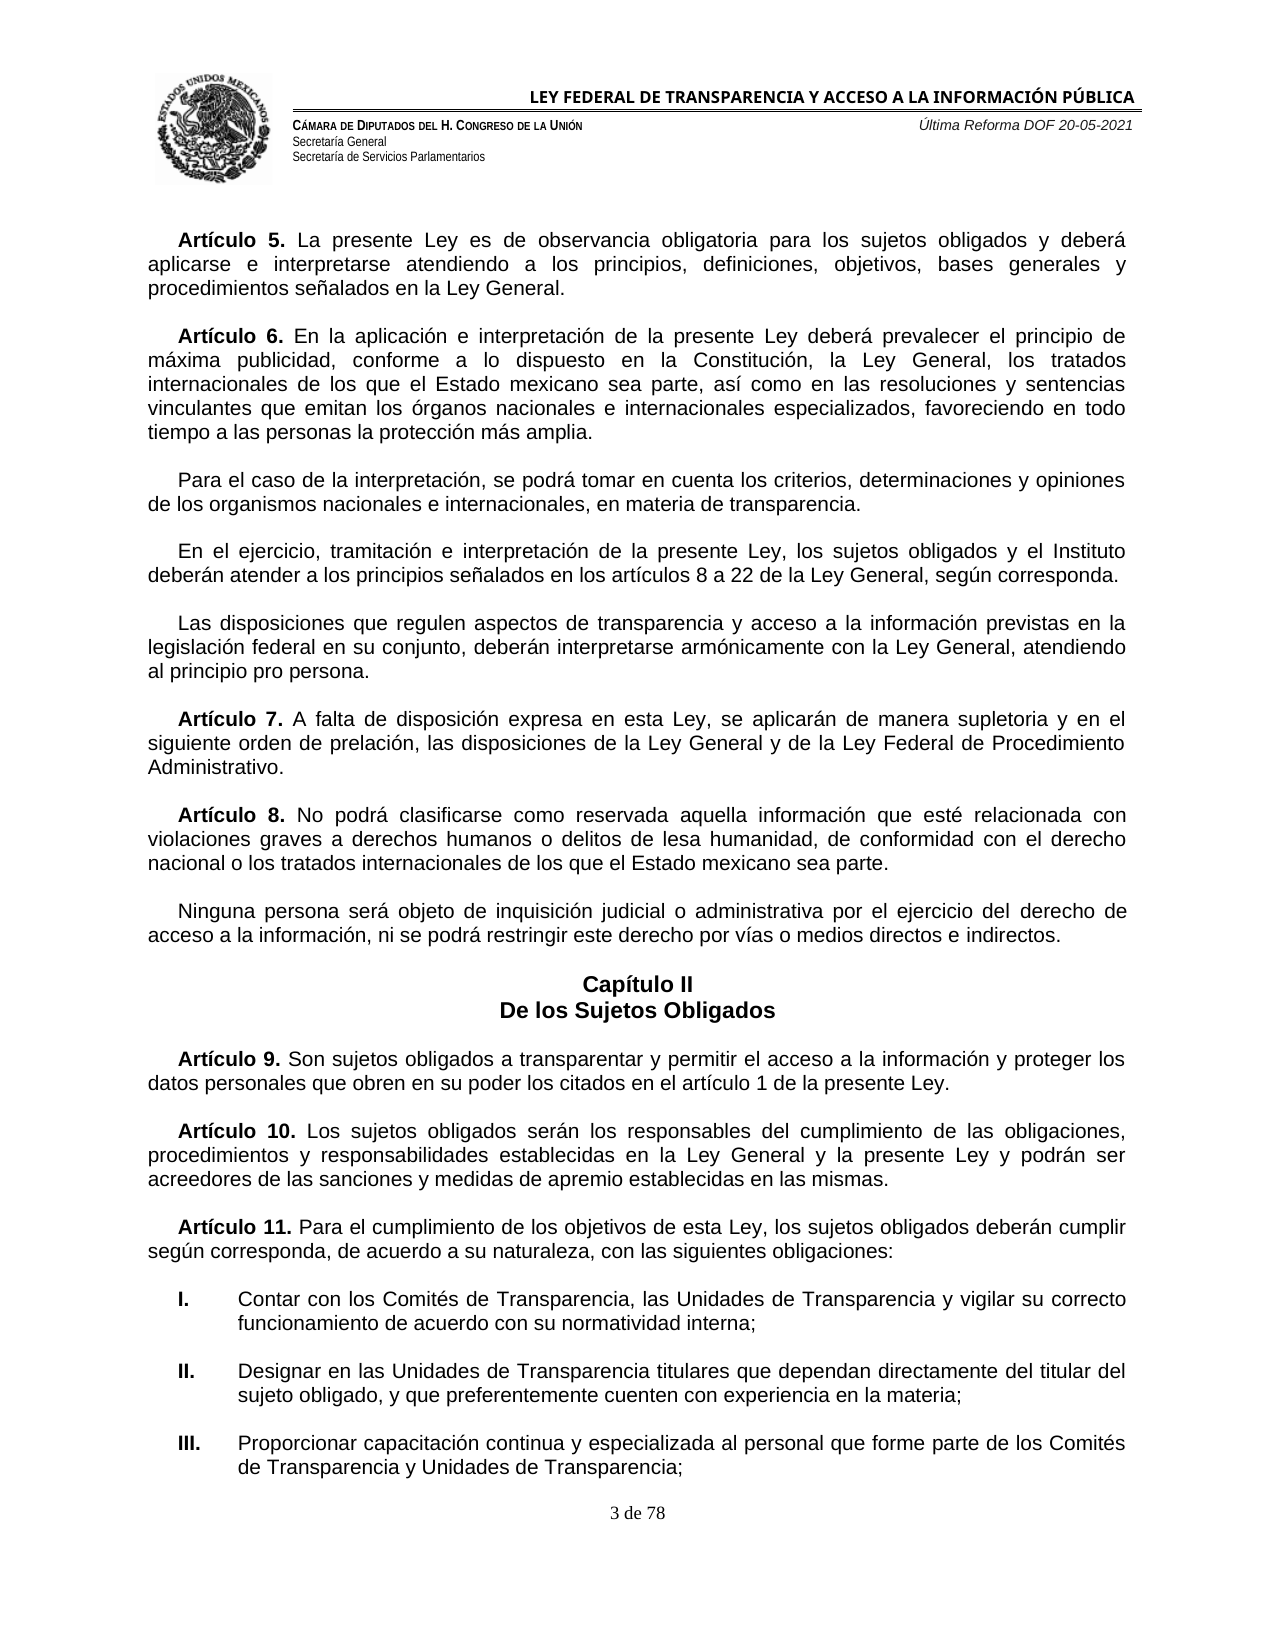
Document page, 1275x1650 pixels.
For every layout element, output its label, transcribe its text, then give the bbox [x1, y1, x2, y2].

text Artículo 11. Para el cumplimiento de los objetivos de esta Ley, los sujetos obligados deberán cumplir según corresponda, de acuerdo a su naturaleza, con las siguientes obligaciones: [148, 1215, 1127, 1263]
text II. Designar en las Unidades de Transparencia titulares que dependan directamente del titular del sujeto obligado, y que preferentemente cuenten con experiencia en la materia; [178, 1359, 1127, 1407]
text III. Proporcionar capacitación continua y especializada al personal que forme parte de los Comités de Transparencia y Unidades de Transparencia; [178, 1431, 1127, 1478]
text Artículo 6. En la aplicación e interpretación de la presente Ley deberá prevalecer el principio de máxima publicidad, conforme a lo dispuesto en la Constitución, la Ley General, los tratados internacionales de los que el Estado mexicano sea parte, así como en las resoluciones y sentencias vinculantes que emitan los órganos nacionales e internacionales especializados, favoreciendo en todo tiempo a las personas la protección más amplia. [148, 324, 1127, 443]
text Capítulo II [148, 971, 1127, 997]
text I. Contar con los Comités de Transparencia, las Unidades de Transparencia y vigilar su correcto funcionamiento de acuerdo con su normatividad interna; [178, 1287, 1127, 1335]
text Artículo 9. Son sujetos obligados a transparentar y permitir el acceso a la información y proteger los datos personales que obren en su poder los citados en el artículo 1 de la presente Ley. [148, 1047, 1127, 1095]
text Artículo 7. A falta de disposición expresa en esta Ley, se aplicarán de manera supletoria y en el siguiente orden de prelación, las disposiciones de la Ley General y de la Ley Federal de Procedimiento Administrativo. [148, 707, 1127, 779]
text Ninguna persona será objeto de inquisición judicial o administrativa por el ejercicio del derecho de acceso a la información, ni se podrá restringir este derecho por vías o medios directos e indirectos. [148, 899, 1127, 947]
text Para el caso de la interpretación, se podrá tomar en cuenta los criterios, determinaciones y opiniones de los organismos nacionales e internacionales, en materia de transparencia. [148, 467, 1127, 515]
text Artículo 5. La presente Ley es de observancia obligatoria para los sujetos obligados y deberá aplicarse e interpretarse atendiendo a los principios, definiciones, objetivos, bases generales y procedimientos señalados en la Ley General. [148, 228, 1127, 300]
text Las disposiciones que regulen aspectos de transparencia y acceso a la información previstas en la legislación federal en su conjunto, deberán interpretarse armónicamente con la Ley General, atendiendo al principio pro persona. [148, 611, 1127, 683]
text De los Sujetos Obligados [148, 997, 1127, 1023]
text Artículo 8. No podrá clasificarse como reservada aquella información que esté relacionada con violaciones graves a derechos humanos o delitos de lesa humanidad, de conformidad con el derecho nacional o los tratados internacionales de los que el Estado mexicano sea parte. [148, 803, 1127, 875]
text En el ejercicio, tramitación e interpretación de la presente Ley, los sujetos obligados y el Instituto deberán atender a los principios señalados en los artículos 8 a 22 de la Ley General, según corresponda. [148, 539, 1127, 587]
text Artículo 10. Los sujetos obligados serán los responsables del cumplimiento de las obligaciones, procedimientos y responsabilidades establecidas en la Ley General y la presente Ley y podrán ser acreedores de las sanciones y medidas de apremio establecidas en las mismas. [148, 1119, 1127, 1191]
